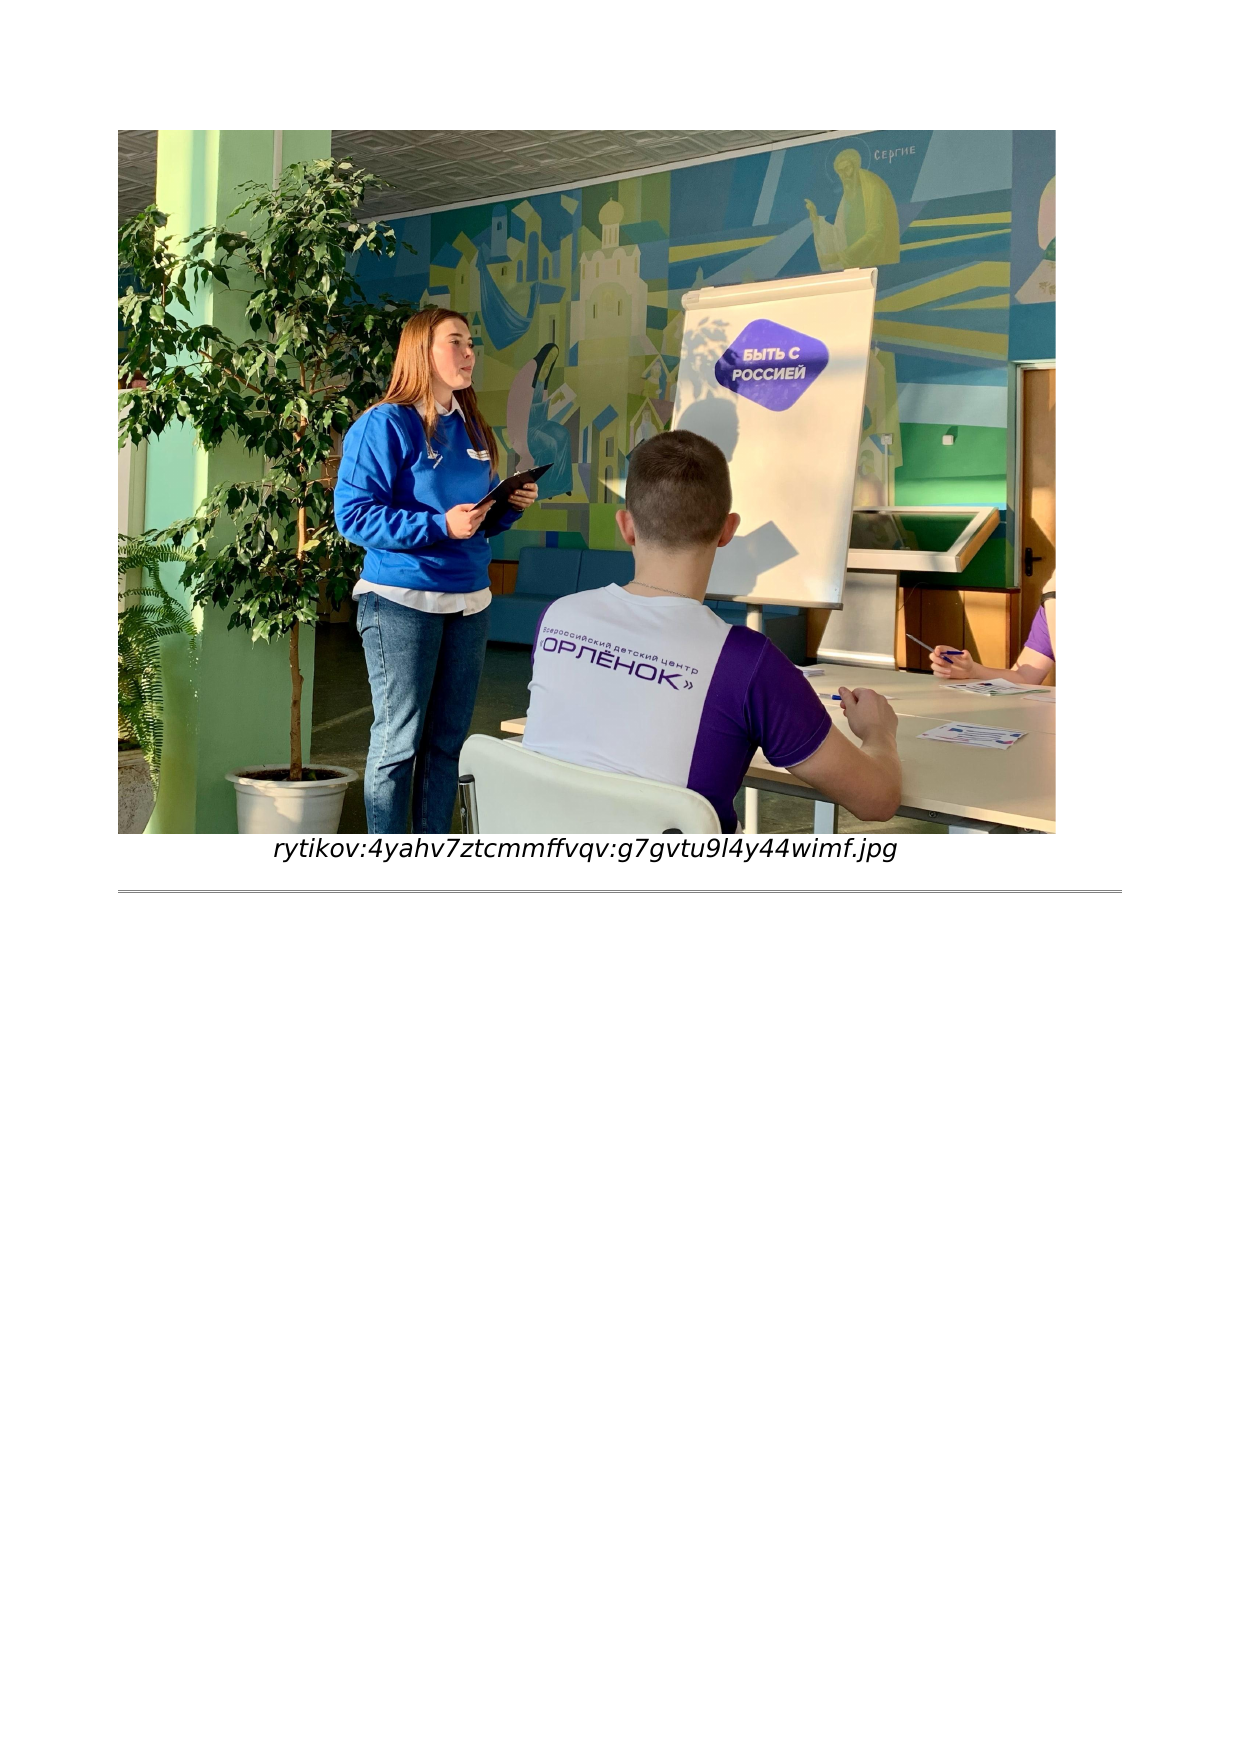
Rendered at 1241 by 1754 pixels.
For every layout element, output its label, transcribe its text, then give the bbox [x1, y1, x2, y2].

text rytikov:4yahv7ztcmmffvqv:g7gvtu9l4y44wimf.jpg [118, 834, 1056, 863]
picture [118, 130, 1056, 834]
